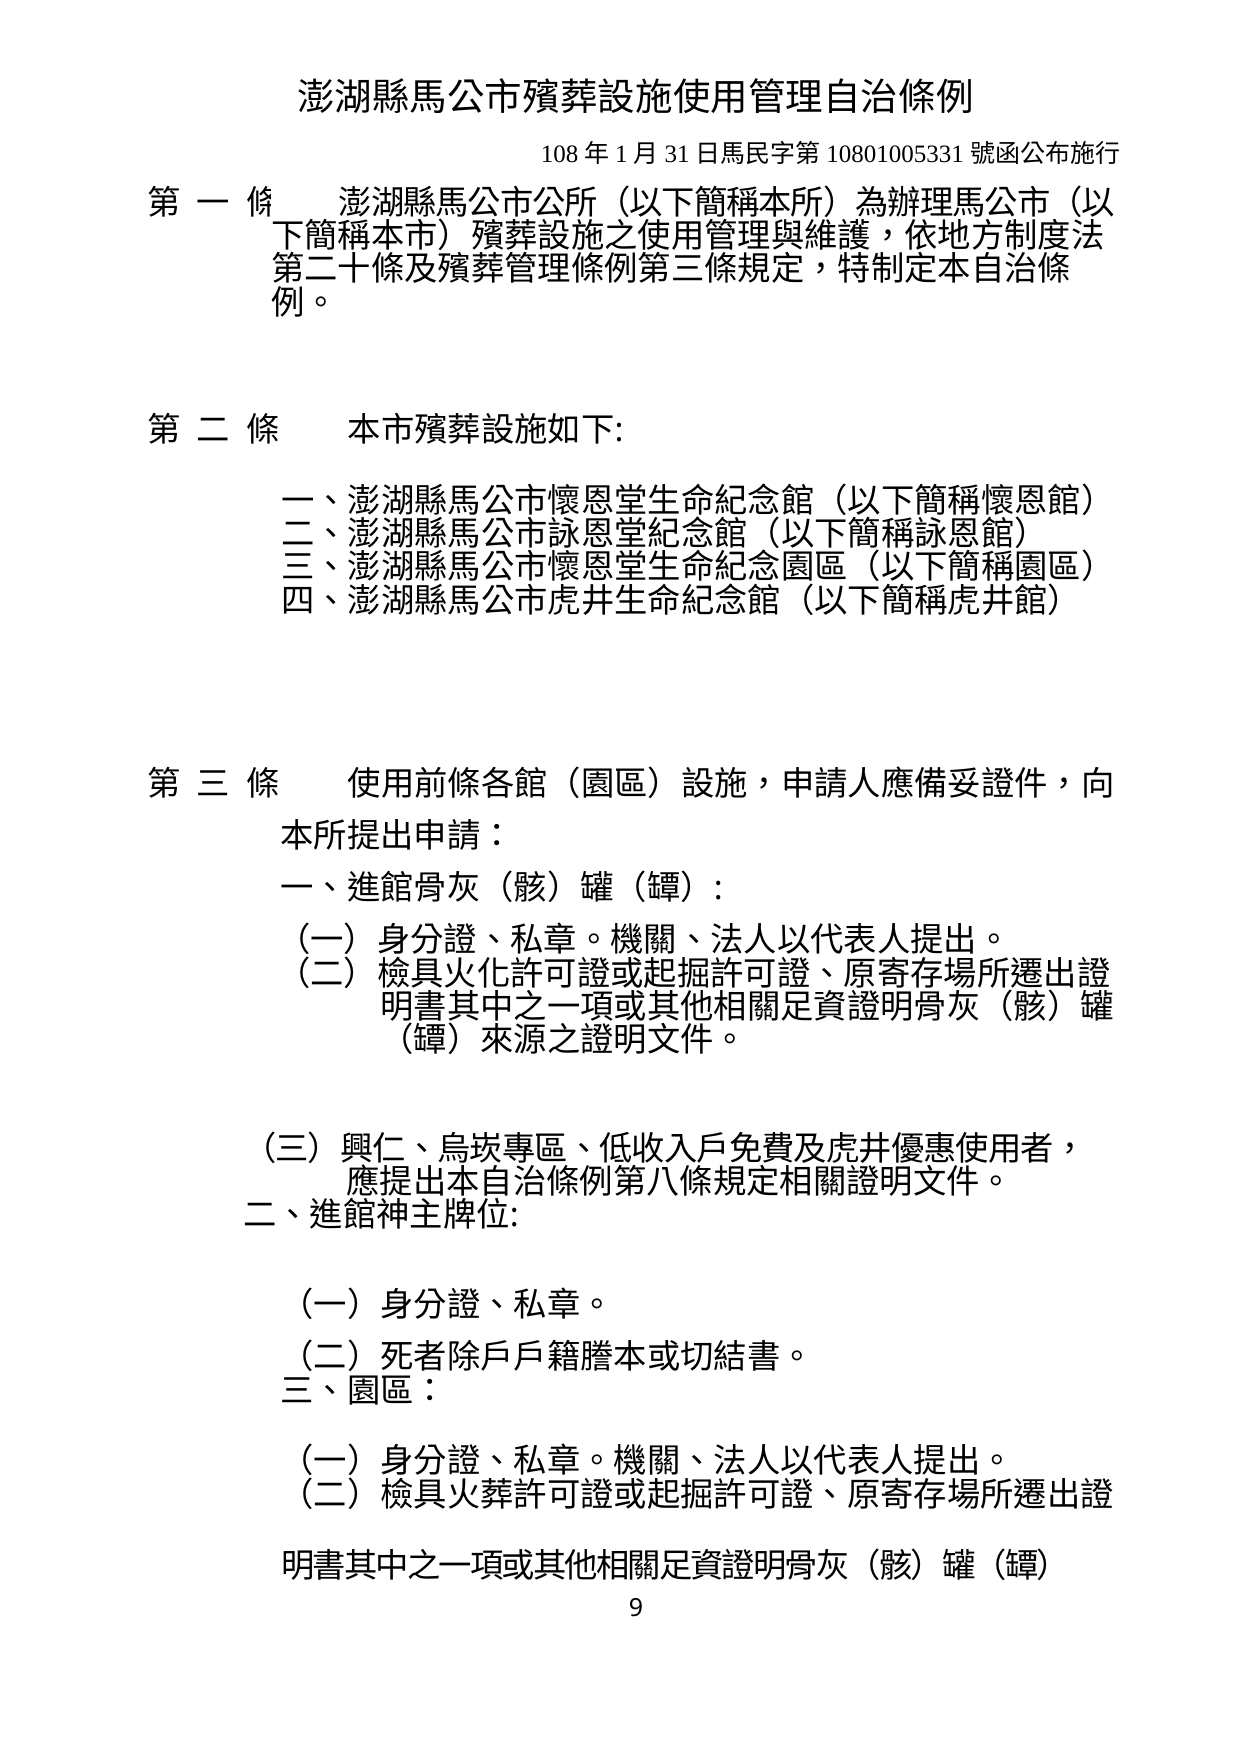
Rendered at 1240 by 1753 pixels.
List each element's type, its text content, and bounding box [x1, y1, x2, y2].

text （二）檢具火化許可證或起掘許可證、原寄存場所遷出證 [277, 958, 1239, 992]
text （二）死者除戶戶籍謄本或切結書。 [280, 1342, 893, 1375]
text 第二十條及殯葬管理條例第三條規定，特制定本自治條 [271, 254, 1239, 287]
text 108 年 1 月 31 日馬民字第 10801005331 號函公布施行 [541, 140, 1209, 168]
text 一、進館骨灰（骸）罐（罈）: [280, 873, 798, 906]
text 四、澎湖縣馬公市虎井生命紀念館（以下簡稱虎井館） [281, 586, 1239, 619]
text 一、澎湖縣馬公市懷恩堂生命紀念館（以下簡稱懷恩館） [281, 486, 1239, 519]
text （一）身分證、私章。 [280, 1290, 663, 1323]
text 使用前條各館（園區）設施，申請人應備妥證件，向 [348, 769, 1229, 802]
text 9 [628, 1597, 678, 1622]
text （一）身分證、私章。機關、法人以代表人提出。 [280, 1446, 1239, 1479]
text 二、澎湖縣馬公市詠恩堂紀念館（以下簡稱詠恩館） [281, 519, 1239, 552]
text 明書其中之一項或其他相關足資證明骨灰（骸）罐（罈） [281, 1550, 1239, 1584]
text 例。 [271, 287, 1239, 321]
text （二）檢具火葬許可證或起掘許可證、原寄存場所遷出證 [280, 1479, 1239, 1513]
text 三、園區： [280, 1375, 893, 1409]
text 澎湖縣馬公市公所（以下簡稱本所）為辦理馬公市（以 [338, 187, 1239, 221]
text 本所提出申請： [280, 821, 563, 854]
text 第 二 條 [147, 415, 331, 448]
text （罈）來源之證明文件。 [380, 1025, 1239, 1058]
text （一）身分證、私章。機關、法人以代表人提出。 [277, 925, 1239, 958]
text 二、進館神主牌位: [243, 1200, 1239, 1233]
text 下簡稱本市）殯葬設施之使用管理與維護，依地方制度法 [271, 221, 1239, 254]
text （三）興仁、烏崁專區、低收入戶免費及虎井優惠使用者， [243, 1133, 1239, 1167]
text 本市殯葬設施如下: [348, 415, 681, 448]
text 第 一 條 [147, 187, 271, 221]
text 第 三 條 [147, 769, 331, 802]
text 明書其中之一項或其他相關足資證明骨灰（骸）罐 [380, 992, 1239, 1025]
text 澎湖縣馬公市殯葬設施使用管理自治條例 [297, 80, 1074, 117]
text 應提出本自治條例第八條規定相關證明文件。 [346, 1167, 1239, 1200]
text 三、澎湖縣馬公市懷恩堂生命紀念園區（以下簡稱園區） [281, 552, 1239, 586]
